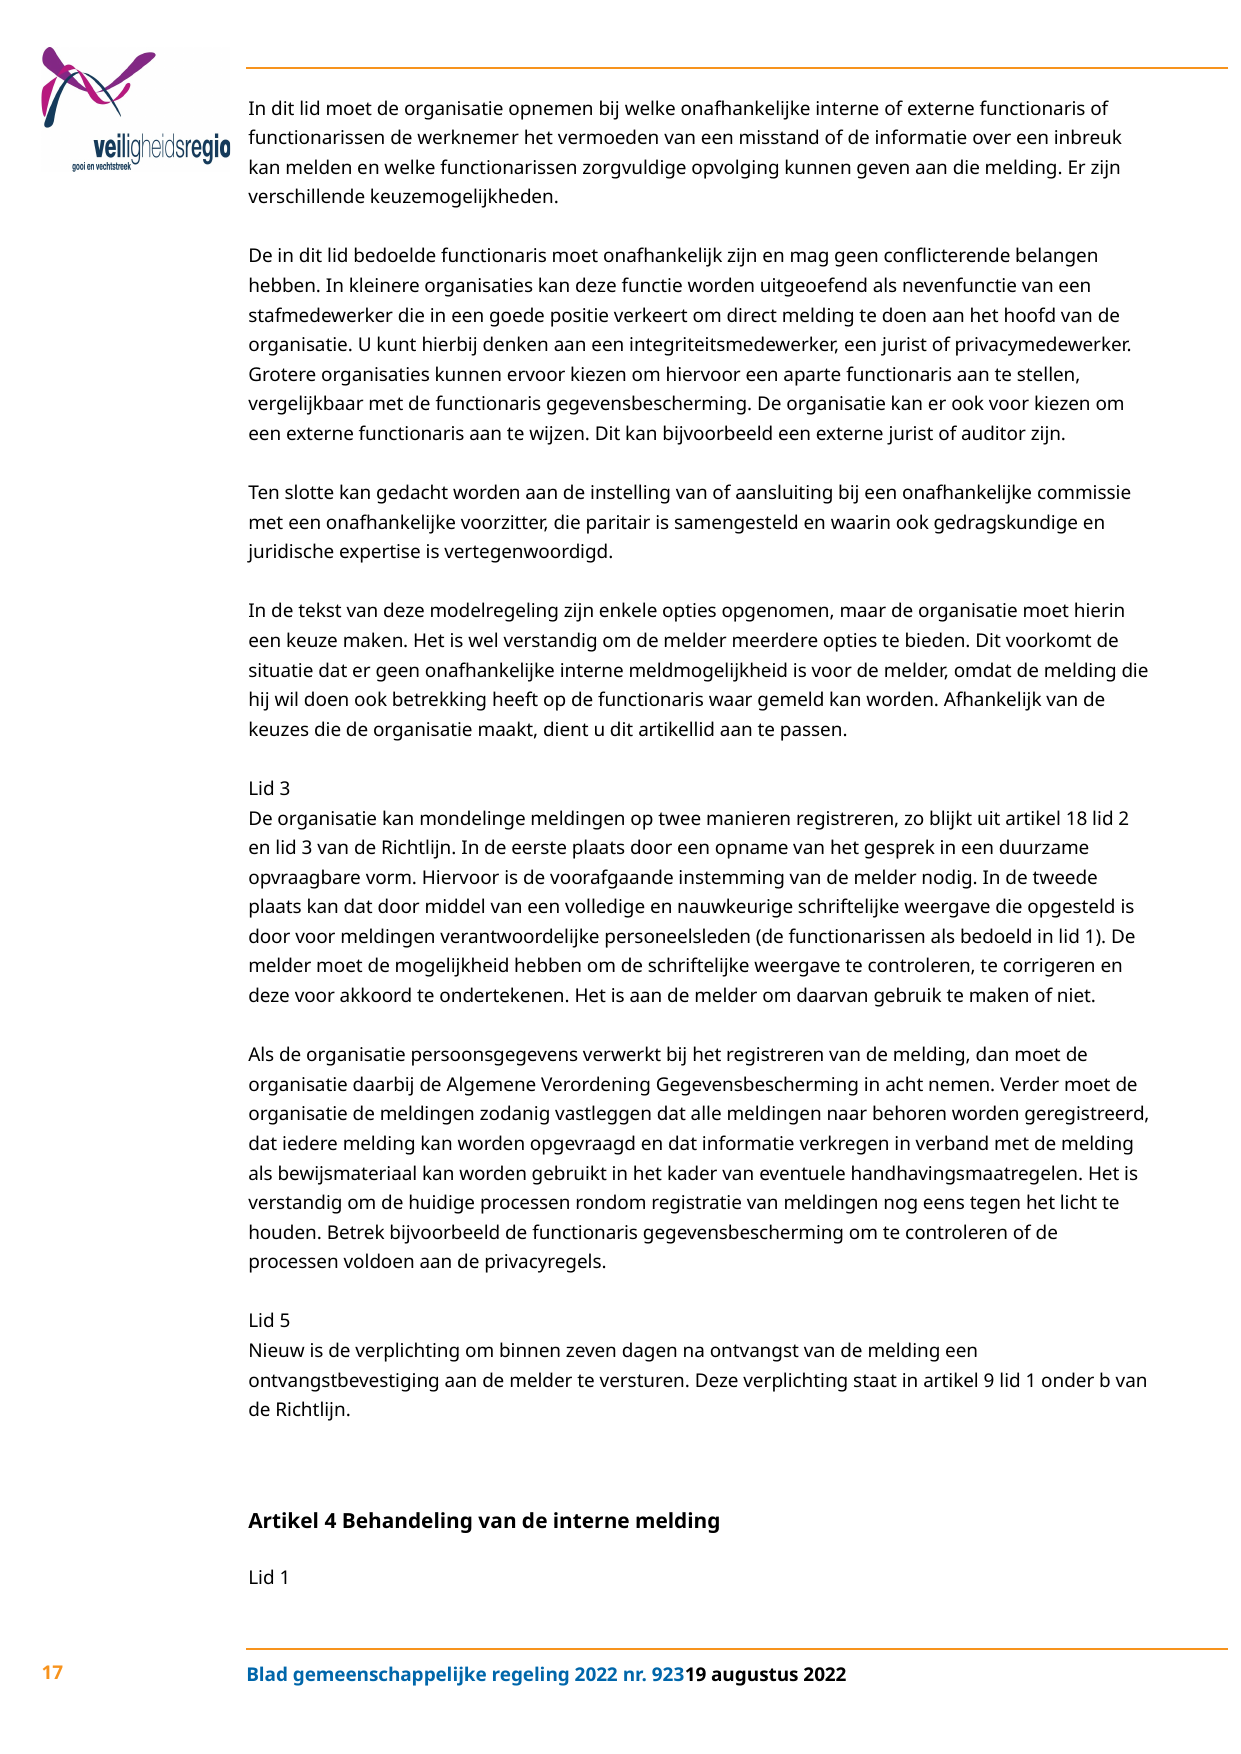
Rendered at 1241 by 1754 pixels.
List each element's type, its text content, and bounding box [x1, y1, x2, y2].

text In dit lid moet de organisatie opnemen bij welke onafhankelijke interne of externe functionaris of functionarissen de werknemer het vermoeden van een misstand of de informatie over een inbreuk kan melden en welke functionarissen zorgvuldige opvolging kunnen geven aan die melding. Er zijn verschillende keuzemogelijkheden. [248, 95, 1152, 209]
text Ten slotte kan gedacht worden aan de instelling van of aansluiting bij een onafhankelijke commissie met een onafhankelijke voorzitter, die paritair is samengesteld en waarin ook gedragskundige en juridische expertise is vertegenwoordigd. [248, 479, 1152, 564]
text Lid 5 [248, 1308, 1152, 1333]
text In de tekst van deze modelregeling zijn enkele opties opgenomen, maar de organisatie moet hierin een keuze maken. Het is wel verstandig om de melder meerdere opties te bieden. Dit voorkomt de situatie dat er geen onafhankelijke interne meldmogelijkheid is voor de melder, omdat de melding die hij wil doen ook betrekking heeft op de functionaris waar gemeld kan worden. Afhankelijk van de keuzes die de organisatie maakt, dient u dit artikellid aan te passen. [248, 598, 1152, 742]
text Lid 3 [248, 775, 1152, 801]
text Als de organisatie persoonsgegevens verwerkt bij het registreren van de melding, dan moet de organisatie daarbij de Algemene Verordening Gegevensbescherming in acht nemen. Verder moet de organisatie de meldingen zodanig vastleggen dat alle meldingen naar behoren worden geregistreerd, dat iedere melding kan worden opgevraagd en dat informatie verkregen in verband met de melding als bewijsmateriaal kan worden gebruikt in het kader van eventuele handhavingsmaatregelen. Het is verstandig om de huidige processen rondom registratie van meldingen nog eens tegen het licht te houden. Betrek bijvoorbeeld de functionaris gegevensbescherming om te controleren of de processen voldoen aan de privacyregels. [248, 1041, 1152, 1274]
text De organisatie kan mondelinge meldingen op twee manieren registreren, zo blijkt uit artikel 18 lid 2 en lid 3 van de Richtlijn. In de eerste plaats door een opname van het gesprek in een duurzame opvraagbare vorm. Hiervoor is de voorafgaande instemming van de melder nodig. In de tweede plaats kan dat door middel van een volledige en nauwkeurige schriftelijke weergave die opgesteld is door voor meldingen verantwoordelijke personeelsleden (de functionarissen als bedoeld in lid 1). De melder moet de mogelijkheid hebben om de schriftelijke weergave te controleren, te corrigeren en deze voor akkoord te ondertekenen. Het is aan de melder om daarvan gebruik te maken of niet. [248, 805, 1152, 1008]
text Lid 1 [248, 1564, 1152, 1590]
text Artikel 4 Behandeling van de interne melding [248, 1506, 1152, 1534]
text De in dit lid bedoelde functionaris moet onafhankelijk zijn en mag geen conflicterende belangen hebben. In kleinere organisaties kan deze functie worden uitgeoefend als nevenfunctie van een stafmedewerker die in een goede positie verkeert om direct melding te doen aan het hoofd van de organisatie. U kunt hierbij denken aan een integriteitsmedewerker, een jurist of privacymedewerker. Grotere organisaties kunnen ervoor kiezen om hiervoor een aparte functionaris aan te stellen, vergelijkbaar met de functionaris gegevensbescherming. De organisatie kan er ook voor kiezen om een externe functionaris aan te wijzen. Dit kan bijvoorbeeld een externe jurist of auditor zijn. [248, 243, 1152, 446]
picture [41, 47, 231, 172]
text Nieuw is de verplichting om binnen zeven dagen na ontvangst van de melding een ontvangstbevestiging aan de melder te versturen. Deze verplichting staat in artikel 9 lid 1 onder b van de Richtlijn. [248, 1337, 1152, 1422]
